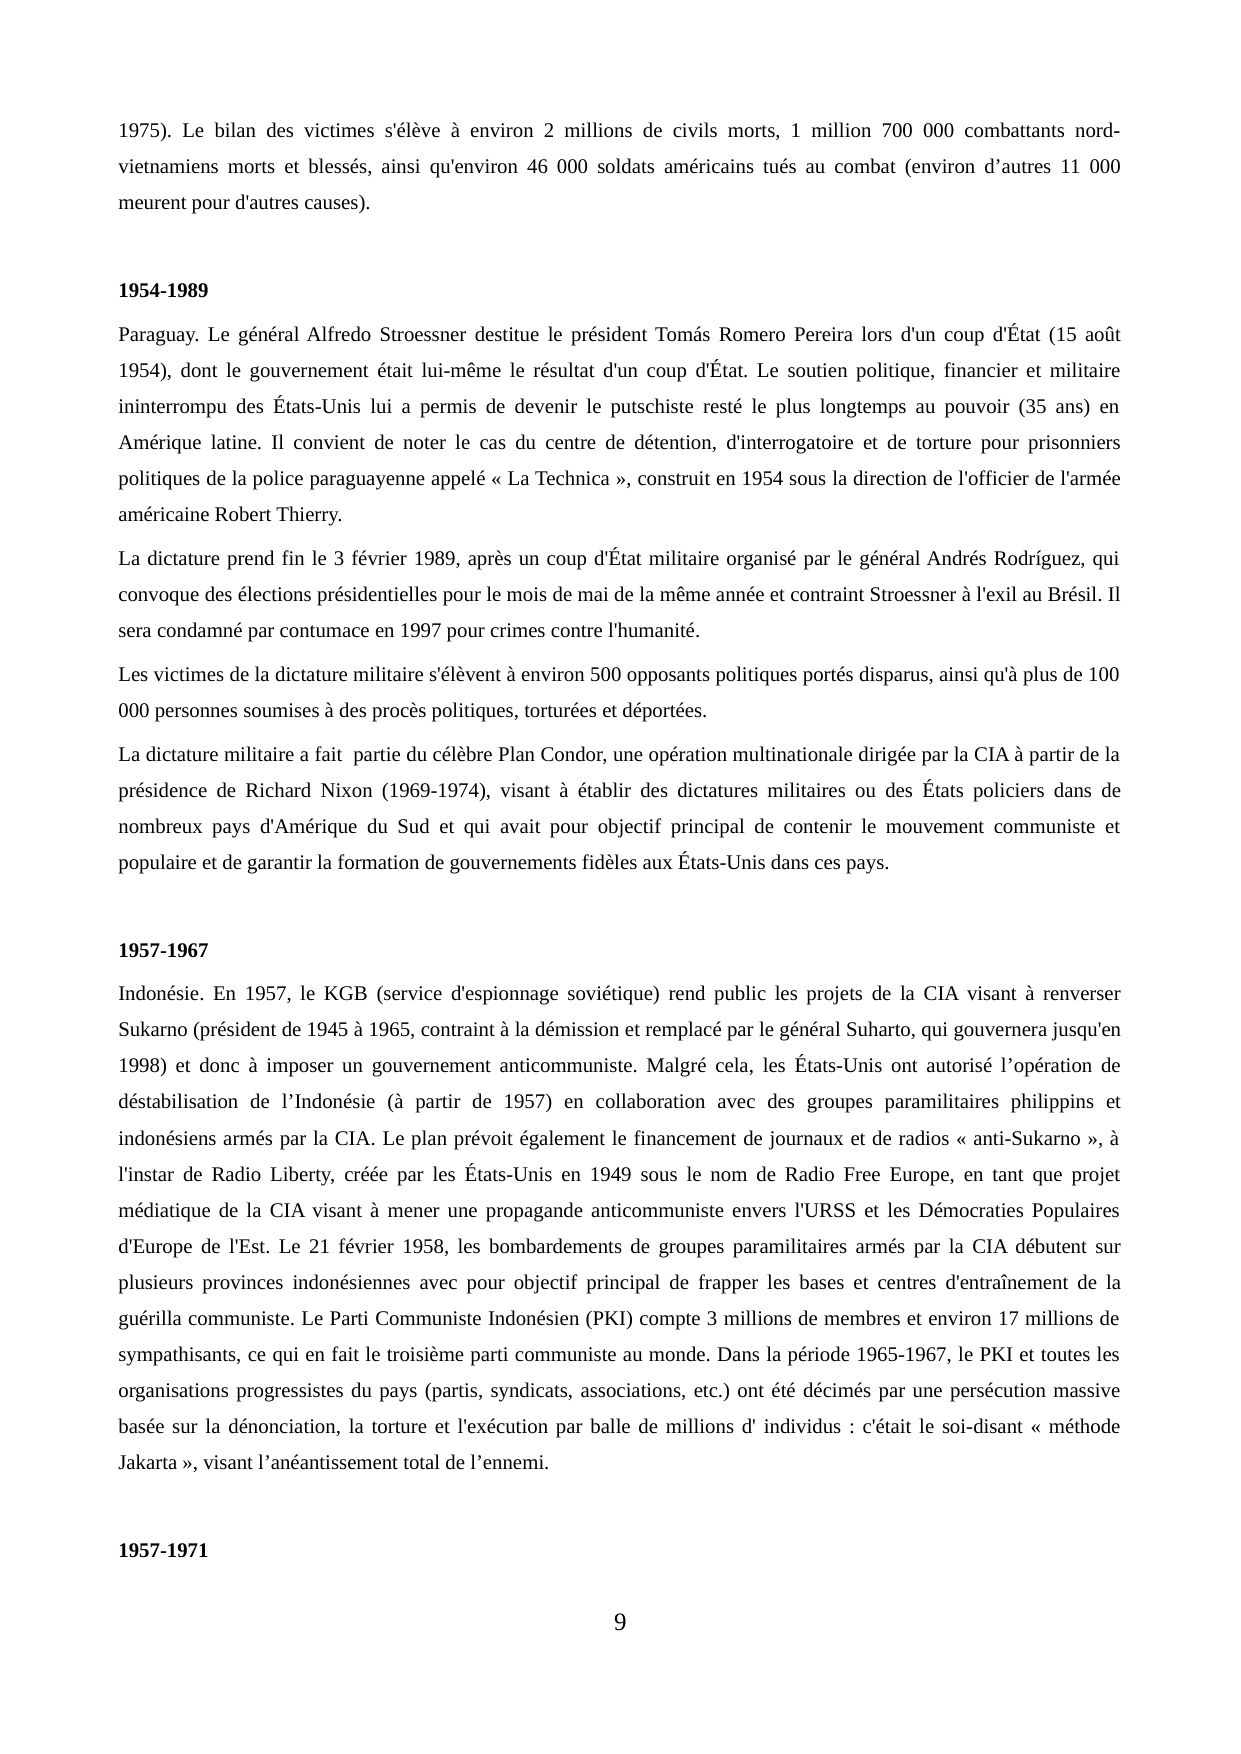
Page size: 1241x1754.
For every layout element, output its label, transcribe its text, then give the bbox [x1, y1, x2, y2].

text 1957-1971 [118, 1538, 1122, 1562]
text 1975). Le bilan des victimes s'élève à environ 2 millions de civils morts, 1 million 700 000 combattants nord-vietnamiens morts et blessés, ainsi qu'environ 46 000 soldats américains tués au combat (environ d’autres 11 000 meurent pour d'autres causes). [118, 118, 1122, 214]
text 1954-1989 [118, 278, 1122, 302]
text Paraguay. Le général Alfredo Stroessner destitue le président Tomás Romero Pereira lors d'un coup d'État (15 août 1954), dont le gouvernement était lui-même le résultat d'un coup d'État. Le soutien politique, financier et militaire ininterrompu des États-Unis lui a permis de devenir le putschiste resté le plus longtemps au pouvoir (35 ans) en Amérique latine. Il convient de noter le cas du centre de détention, d'interrogatoire et de torture pour prisonniers politiques de la police paraguayenne appelé « La Technica », construit en 1954 sous la direction de l'officier de l'armée américaine Robert Thierry. [118, 322, 1122, 526]
text Indonésie. En 1957, le KGB (service d'espionnage soviétique) rend public les projets de la CIA visant à renverser Sukarno (président de 1945 à 1965, contraint à la démission et remplacé par le général Suharto, qui gouvernera jusqu'en 1998) et donc à imposer un gouvernement anticommuniste. Malgré cela, les États-Unis ont autorisé l’opération de déstabilisation de l’Indonésie (à partir de 1957) en collaboration avec des groupes paramilitaires philippins et indonésiens armés par la CIA. Le plan prévoit également le financement de journaux et de radios « anti-Sukarno », à l'instar de Radio Liberty, créée par les États-Unis en 1949 sous le nom de Radio Free Europe, en tant que projet médiatique de la CIA visant à mener une propagande anticommuniste envers l'URSS et les Démocraties Populaires d'Europe de l'Est. Le 21 février 1958, les bombardements de groupes paramilitaires armés par la CIA débutent sur plusieurs provinces indonésiennes avec pour objectif principal de frapper les bases et centres d'entraînement de la guérilla communiste. Le Parti Communiste Indonésien (PKI) compte 3 millions de membres et environ 17 millions de sympathisants, ce qui en fait le troisième parti communiste au monde. Dans la période 1965-1967, le PKI et toutes les organisations progressistes du pays (partis, syndicats, associations, etc.) ont été décimés par une persécution massive basée sur la dénonciation, la torture et l'exécution par balle de millions d' individus : c'était le soi-disant « méthode Jakarta », visant l’anéantissement total de l’ennemi. [118, 981, 1122, 1474]
text La dictature militaire a fait partie du célèbre Plan Condor, une opération multinationale dirigée par la CIA à partir de la présidence de Richard Nixon (1969-1974), visant à établir des dictatures militaires ou des États policiers dans de nombreux pays d'Amérique du Sud et qui avait pour objectif principal de contenir le mouvement communiste et populaire et de garantir la formation de gouvernements fidèles aux États-Unis dans ces pays. [118, 742, 1122, 874]
text 1957-1967 [118, 937, 1122, 962]
text La dictature prend fin le 3 février 1989, après un coup d'État militaire organisé par le général Andrés Rodríguez, qui convoque des élections présidentielles pour le mois de mai de la même année et contraint Stroessner à l'exil au Brésil. Il sera condamné par contumace en 1997 pour crimes contre l'humanité. [118, 546, 1122, 642]
text Les victimes de la dictature militaire s'élèvent à environ 500 opposants politiques portés disparus, ainsi qu'à plus de 100 000 personnes soumises à des procès politiques, torturées et déportées. [118, 662, 1122, 722]
